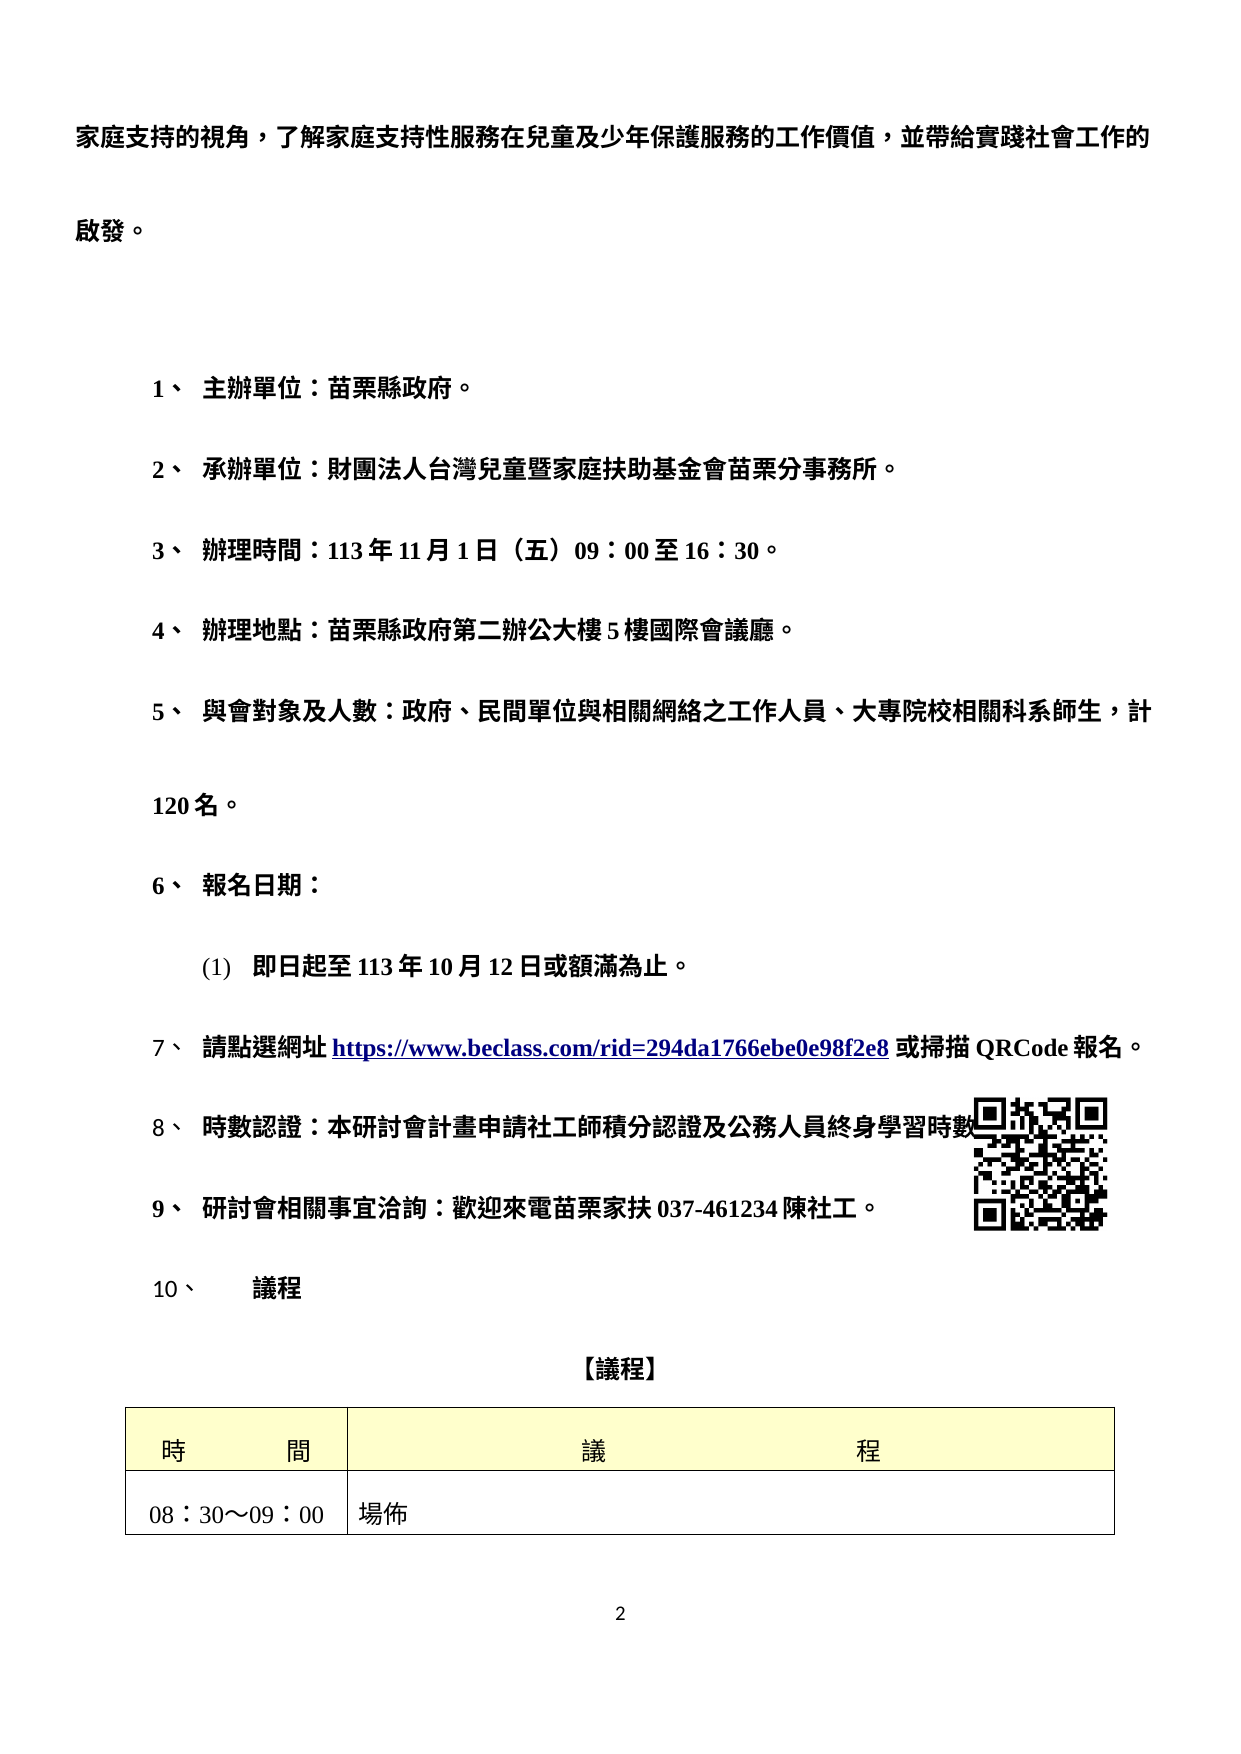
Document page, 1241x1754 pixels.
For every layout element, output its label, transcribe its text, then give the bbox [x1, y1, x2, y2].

list 請點選網址https://www.beclass.com/rid=294da1766ebe0e98f2e8 或掃描QRCode報名。 [152, 1003, 1165, 1066]
list 研討會相關事宜洽詢：歡迎來電苗栗家扶037-461234陳社工。 [152, 1165, 973, 1227]
list 報名日期： [152, 842, 1165, 905]
list 承辦單位：財團法人台灣兒童暨家庭扶助基金會苗栗分事務所。 [152, 426, 1165, 488]
table_cell 08：30～09：00 [126, 1471, 347, 1534]
list 辦理地點：苗栗縣政府第二辦公大樓5樓國際會議廳。 [152, 587, 1165, 650]
list 時數認證：本研討會計畫申請社工師積分認證及公務人員終身學習時數。 [152, 1084, 1165, 1147]
list [1108, 1165, 1165, 1227]
table_cell 場佈 [348, 1471, 1114, 1534]
list 辦理時間：113年11月1日（五）09：00至16：30。 [152, 507, 1165, 569]
text 家庭支持的視角，了解家庭支持性服務在兒童及少年保護服務的工作價值，並帶給實踐社會工作的啟發。 [75, 94, 1165, 250]
list 與會對象及人數：政府、民間單位與相關網絡之工作人員、大專院校相關科系師生，計120名。 [152, 668, 1165, 824]
table_header 時 間 [126, 1408, 347, 1470]
list 主辦單位：苗栗縣政府。 [152, 345, 1165, 408]
text 【議程】 [75, 1326, 1165, 1388]
table_header 議 程 [348, 1408, 1114, 1470]
list 即日起至113年10月12日或額滿為止。 [202, 923, 1165, 985]
list 議程 [152, 1245, 1165, 1308]
